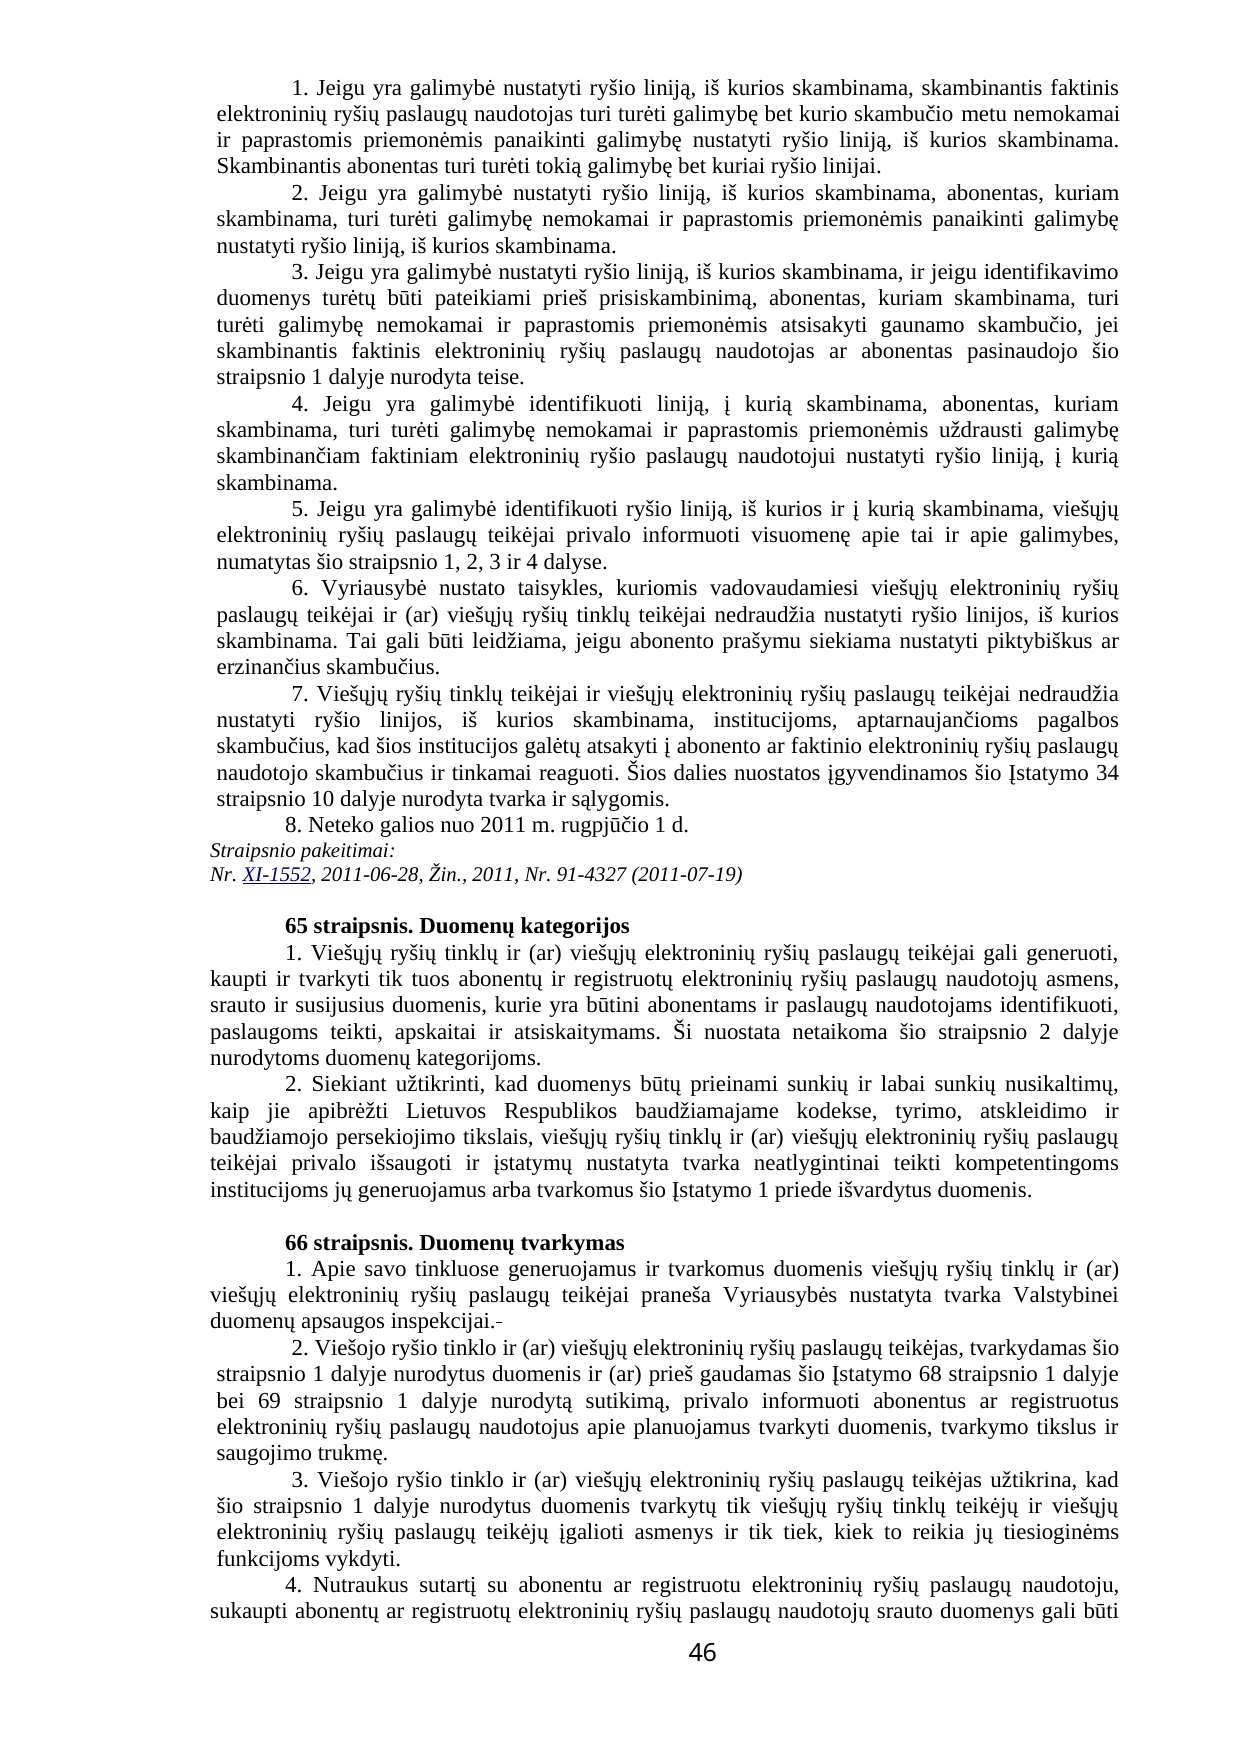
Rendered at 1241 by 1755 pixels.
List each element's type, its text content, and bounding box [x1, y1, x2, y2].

text 1. Apie savo tinkluose generuojamus ir tvarkomus duomenis viešųjų ryšių tinklų ir (ar) viešųjų elektroninių ryšių paslaugų teikėjai praneša Vyriausybės nustatyta tvarka Valstybinei duomenų apsaugos inspekcijai. [210, 1255, 1120, 1334]
text 4. Jeigu yra galimybė identifikuoti liniją, į kurią skambinama, abonentas, kuriam skambinama, turi turėti galimybę nemokamai ir paprastomis priemonėmis uždrausti galimybę skambinančiam faktiniam elektroninių ryšio paslaugų naudotojui nustatyti ryšio liniją, į kurią skambinama. [216, 390, 1120, 495]
text 5. Jeigu yra galimybė identifikuoti ryšio liniją, iš kurios ir į kurią skambinama, viešųjų elektroninių ryšių paslaugų teikėjai privalo informuoti visuomenę apie tai ir apie galimybes, numatytas šio straipsnio 1, 2, 3 ir 4 dalyse. [216, 495, 1120, 574]
text 3. Viešojo ryšio tinklo ir (ar) viešųjų elektroninių ryšių paslaugų teikėjas užtikrina, kad šio straipsnio 1 dalyje nurodytus duomenis tvarkytų tik viešųjų ryšių tinklų teikėjų ir viešųjų elektroninių ryšių paslaugų teikėjų įgalioti asmenys ir tik tiek, kiek to reikia jų tiesioginėms funkcijoms vykdyti. [216, 1466, 1120, 1571]
text 2. Jeigu yra galimybė nustatyti ryšio liniją, iš kurios skambinama, abonentas, kuriam skambinama, turi turėti galimybę nemokamai ir paprastomis priemonėmis panaikinti galimybę nustatyti ryšio liniją, iš kurios skambinama. [216, 179, 1120, 258]
text Nr. XI-1552, 2011-06-28, Žin., 2011, Nr. 91-4327 (2011-07-19) [210, 862, 1120, 886]
text 65 straipsnis. Duomenų kategorijos [210, 912, 1120, 939]
text 66 straipsnis. Duomenų tvarkymas [210, 1228, 1120, 1255]
text 8. Neteko galios nuo 2011 m. rugpjūčio 1 d. [210, 811, 1120, 838]
text 1. Jeigu yra galimybė nustatyti ryšio liniją, iš kurios skambinama, skambinantis faktinis elektroninių ryšių paslaugų naudotojas turi turėti galimybę bet kurio skambučio metu nemokamai ir paprastomis priemonėmis panaikinti galimybę nustatyti ryšio liniją, iš kurios skambinama. Skambinantis abonentas turi turėti tokią galimybę bet kuriai ryšio linijai. [216, 73, 1120, 179]
text 7. Viešųjų ryšių tinklų teikėjai ir viešųjų elektroninių ryšių paslaugų teikėjai nedraudžia nustatyti ryšio linijos, iš kurios skambinama, institucijoms, aptarnaujančioms pagalbos skambučius, kad šios institucijos galėtų atsakyti į abonento ar faktinio elektroninių ryšių paslaugų naudotojo skambučius ir tinkamai reaguoti. Šios dalies nuostatos įgyvendinamos šio Įstatymo 34 straipsnio 10 dalyje nurodyta tvarka ir sąlygomis. [216, 680, 1120, 811]
text 1. Viešųjų ryšių tinklų ir (ar) viešųjų elektroninių ryšių paslaugų teikėjai gali generuoti, kaupti ir tvarkyti tik tuos abonentų ir registruotų elektroninių ryšių paslaugų naudotojų asmens, srauto ir susijusius duomenis, kurie yra būtini abonentams ir paslaugų naudotojams identifikuoti, paslaugoms teikti, apskaitai ir atsiskaitymams. Ši nuostata netaikoma šio straipsnio 2 dalyje nurodytoms duomenų kategorijoms. [210, 939, 1120, 1070]
text Straipsnio pakeitimai: [210, 838, 1120, 862]
text 2. Viešojo ryšio tinklo ir (ar) viešųjų elektroninių ryšių paslaugų teikėjas, tvarkydamas šio straipsnio 1 dalyje nurodytus duomenis ir (ar) prieš gaudamas šio Įstatymo 68 straipsnio 1 dalyje bei 69 straipsnio 1 dalyje nurodytą sutikimą, privalo informuoti abonentus ar registruotus elektroninių ryšių paslaugų naudotojus apie planuojamus tvarkyti duomenis, tvarkymo tikslus ir saugojimo trukmę. [216, 1334, 1120, 1466]
text 3. Jeigu yra galimybė nustatyti ryšio liniją, iš kurios skambinama, ir jeigu identifikavimo duomenys turėtų būti pateikiami prieš prisiskambinimą, abonentas, kuriam skambinama, turi turėti galimybę nemokamai ir paprastomis priemonėmis atsisakyti gaunamo skambučio, jei skambinantis faktinis elektroninių ryšių paslaugų naudotojas ar abonentas pasinaudojo šio straipsnio 1 dalyje nurodyta teise. [216, 258, 1120, 390]
text 6. Vyriausybė nustato taisykles, kuriomis vadovaudamiesi viešųjų elektroninių ryšių paslaugų teikėjai ir (ar) viešųjų ryšių tinklų teikėjai nedraudžia nustatyti ryšio linijos, iš kurios skambinama. Tai gali būti leidžiama, jeigu abonento prašymu siekiama nustatyti piktybiškus ar erzinančius skambučius. [216, 574, 1120, 680]
text 4. Nutraukus sutartį su abonentu ar registruotu elektroninių ryšių paslaugų naudotoju, sukaupti abonentų ar registruotų elektroninių ryšių paslaugų naudotojų srauto duomenys gali būti [210, 1571, 1120, 1624]
text 2. Siekiant užtikrinti, kad duomenys būtų prieinami sunkių ir labai sunkių nusikaltimų, kaip jie apibrėžti Lietuvos Respublikos baudžiamajame kodekse, tyrimo, atskleidimo ir baudžiamojo persekiojimo tikslais, viešųjų ryšių tinklų ir (ar) viešųjų elektroninių ryšių paslaugų teikėjai privalo išsaugoti ir įstatymų nustatyta tvarka neatlygintinai teikti kompetentingoms institucijoms jų generuojamus arba tvarkomus šio Įstatymo 1 priede išvardytus duomenis. [210, 1070, 1120, 1202]
